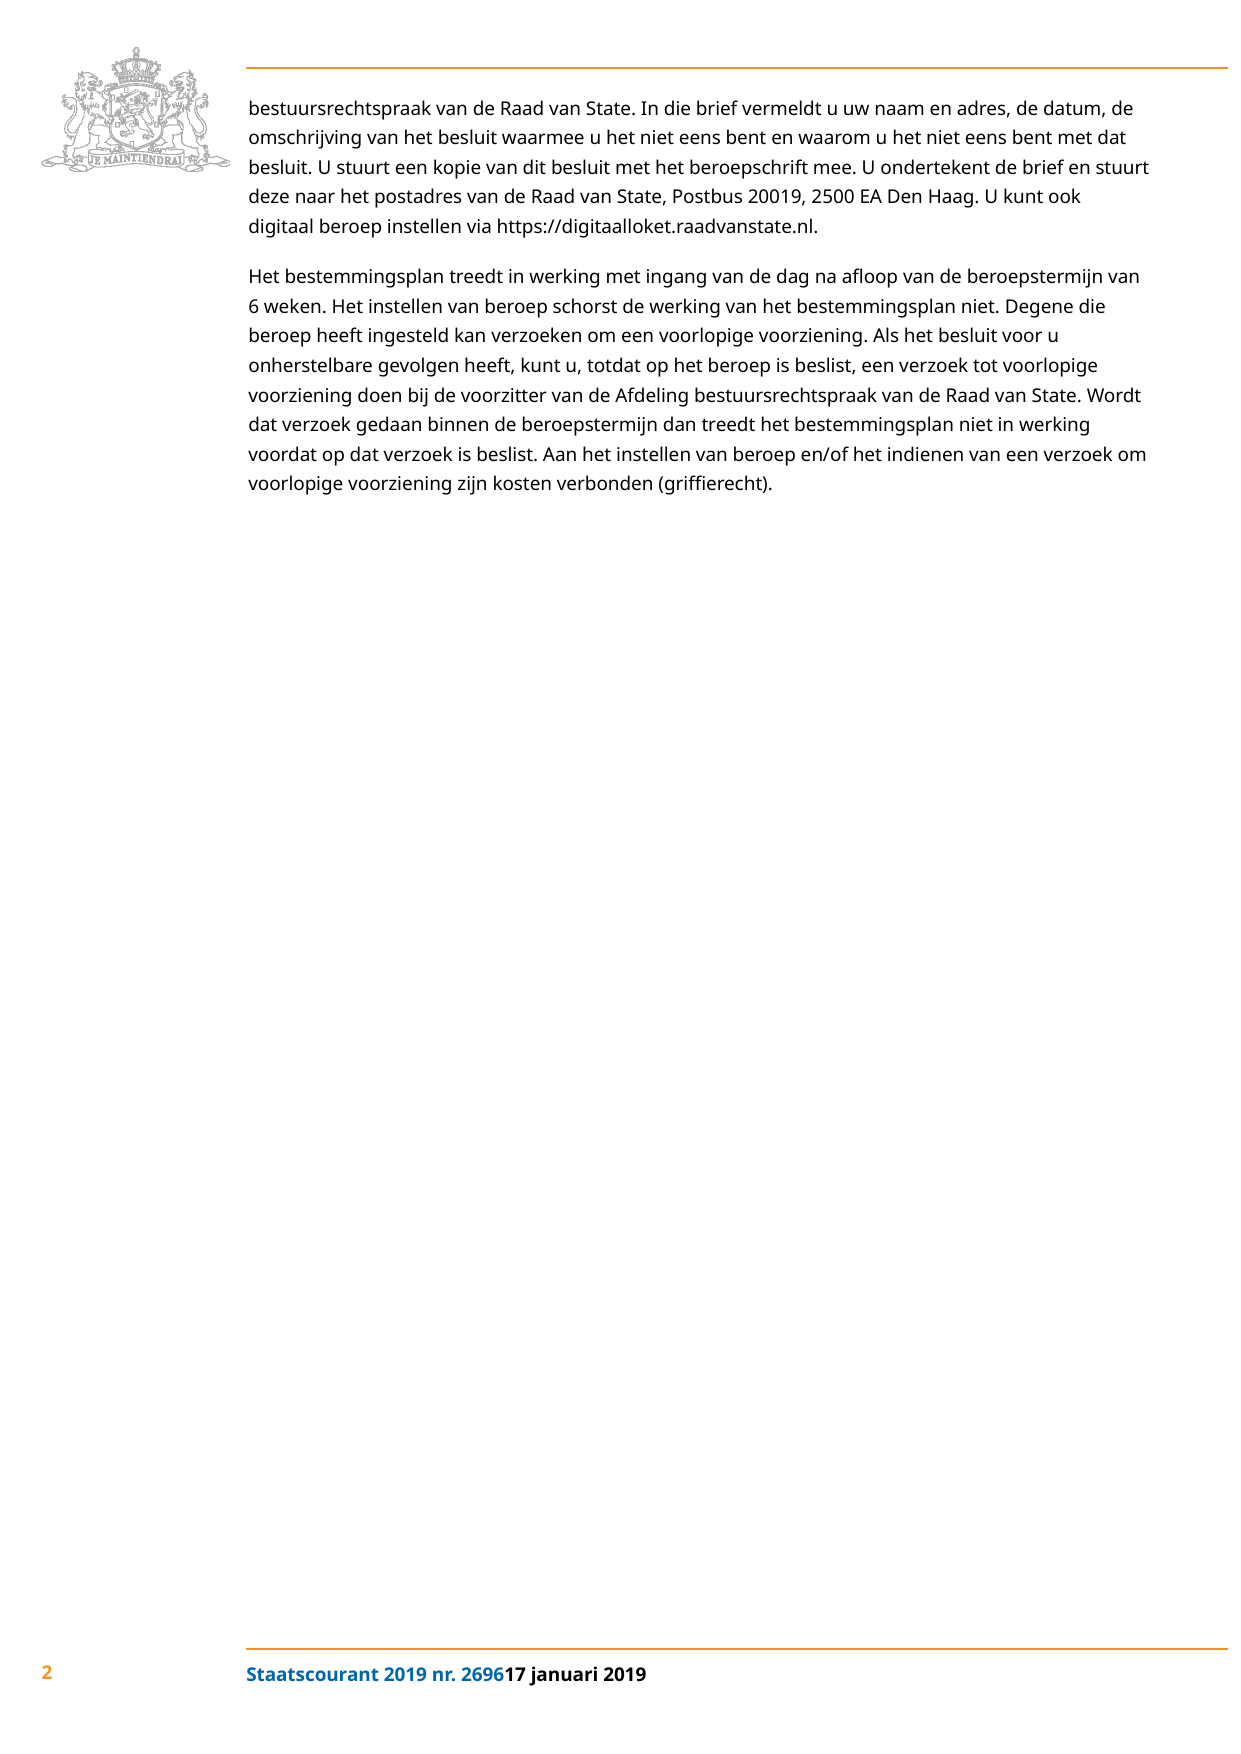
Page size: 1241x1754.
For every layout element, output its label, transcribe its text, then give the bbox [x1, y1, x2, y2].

picture [41, 47, 231, 172]
text Het bestemmingsplan treedt in werking met ingang van de dag na afloop van de beroepstermijn van 6 weken. Het instellen van beroep schorst de werking van het bestemmingsplan niet. Degene die beroep heeft ingesteld kan verzoeken om een voorlopige voorziening. Als het besluit voor u onherstelbare gevolgen heeft, kunt u, totdat op het beroep is beslist, een verzoek tot voorlopige voorziening doen bij de voorzitter van de Afdeling bestuursrechtspraak van de Raad van State. Wordt dat verzoek gedaan binnen de beroepstermijn dan treedt het bestemmingsplan niet in werking voordat op dat verzoek is beslist. Aan het instellen van beroep en/of het indienen van een verzoek om voorlopige voorziening zijn kosten verbonden (griffierecht). [248, 263, 1152, 496]
text bestuursrechtspraak van de Raad van State. In die brief vermeldt u uw naam en adres, de datum, de omschrijving van het besluit waarmee u het niet eens bent en waarom u het niet eens bent met dat besluit. U stuurt een kopie van dit besluit met het beroepschrift mee. U ondertekent de brief en stuurt deze naar het postadres van de Raad van State, Postbus 20019, 2500 EA Den Haag. U kunt ook digitaal beroep instellen via https://digitaalloket.raadvanstate.nl. [248, 95, 1152, 239]
